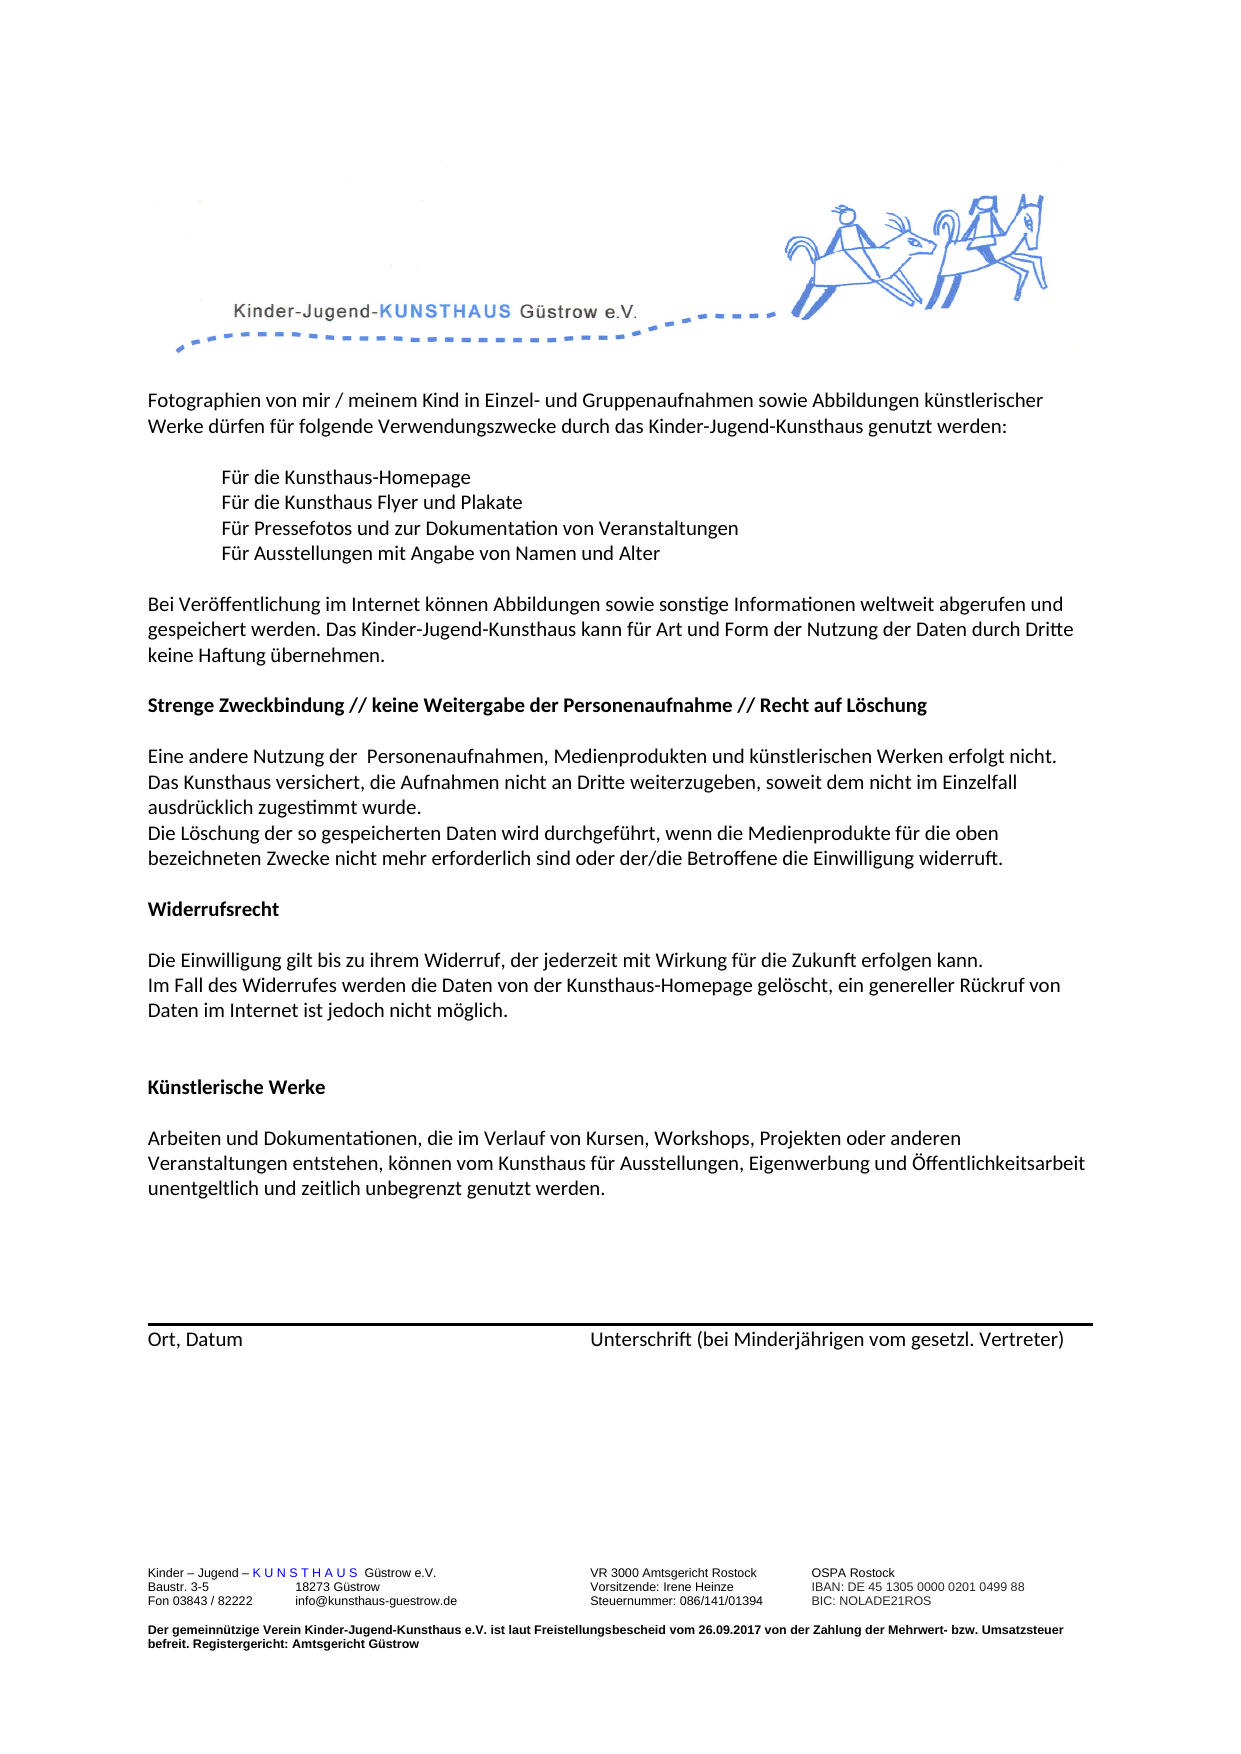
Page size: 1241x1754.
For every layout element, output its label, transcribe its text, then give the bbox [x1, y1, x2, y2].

text Die Einwilligung gilt bis zu ihrem Widerruf, der jederzeit mit Wirkung für die Zukunft erfolgen kann. [148, 947, 1093, 972]
text Bei Veröffentlichung im Internet können Abbildungen sowie sonstige Informationen weltweit abgerufen und gespeichert werden. Das Kinder-Jugend-Kunsthaus kann für Art und Form der Nutzung der Daten durch Dritte keine Haftung übernehmen. [148, 591, 1093, 667]
text Eine andere Nutzung der Personenaufnahmen, Medienprodukten und künstlerischen Werken erfolgt nicht. Das Kunsthaus versichert, die Aufnahmen nicht an Dritte weiterzugeben, soweit dem nicht im Einzelfall ausdrücklich zugestimmt wurde. Die Löschung der so gespeicherten Daten wird durchgeführt, wenn die Medienprodukte für die oben bezeichneten Zwecke nicht mehr erforderlich sind oder der/die Betroffene die Einwilligung widerruft. [148, 743, 1093, 871]
text Ort, Datum Unterschrift (bei Minderjährigen vom gesetzl. Vertreter) [148, 1326, 1093, 1351]
text Für die Kunsthaus Flyer und Plakate [148, 489, 1093, 515]
text Künstlerische Werke [148, 1074, 1093, 1099]
text Strenge Zweckbindung // keine Weitergabe der Personenaufnahme // Recht auf Löschung [148, 693, 1093, 718]
text Im Fall des Widerrufes werden die Daten von der Kunsthaus-Homepage gelöscht, ein genereller Rückruf von Daten im Internet ist jedoch nicht möglich. [148, 972, 1093, 1023]
text Arbeiten und Dokumentationen, die im Verlauf von Kursen, Workshops, Projekten oder anderen Veranstaltungen entstehen, können vom Kunsthaus für Ausstellungen, Eigenwerbung und Öffentlichkeitsarbeit unentgeltlich und zeitlich unbegrenzt genutzt werden. [148, 1125, 1093, 1201]
text Für die Kunsthaus-Homepage [148, 464, 1093, 489]
picture [147, 160, 1092, 388]
text Widerrufsrecht [148, 896, 1093, 921]
text Für Pressefotos und zur Dokumentation von Veranstaltungen Für Ausstellungen mit Angabe von Namen und Alter [221, 515, 1093, 566]
text Fotographien von mir / meinem Kind in Einzel- und Gruppenaufnahmen sowie Abbildungen künstlerischer Werke dürfen für folgende Verwendungszwecke durch das Kinder-Jugend-Kunsthaus genutzt werden: [148, 388, 1093, 438]
